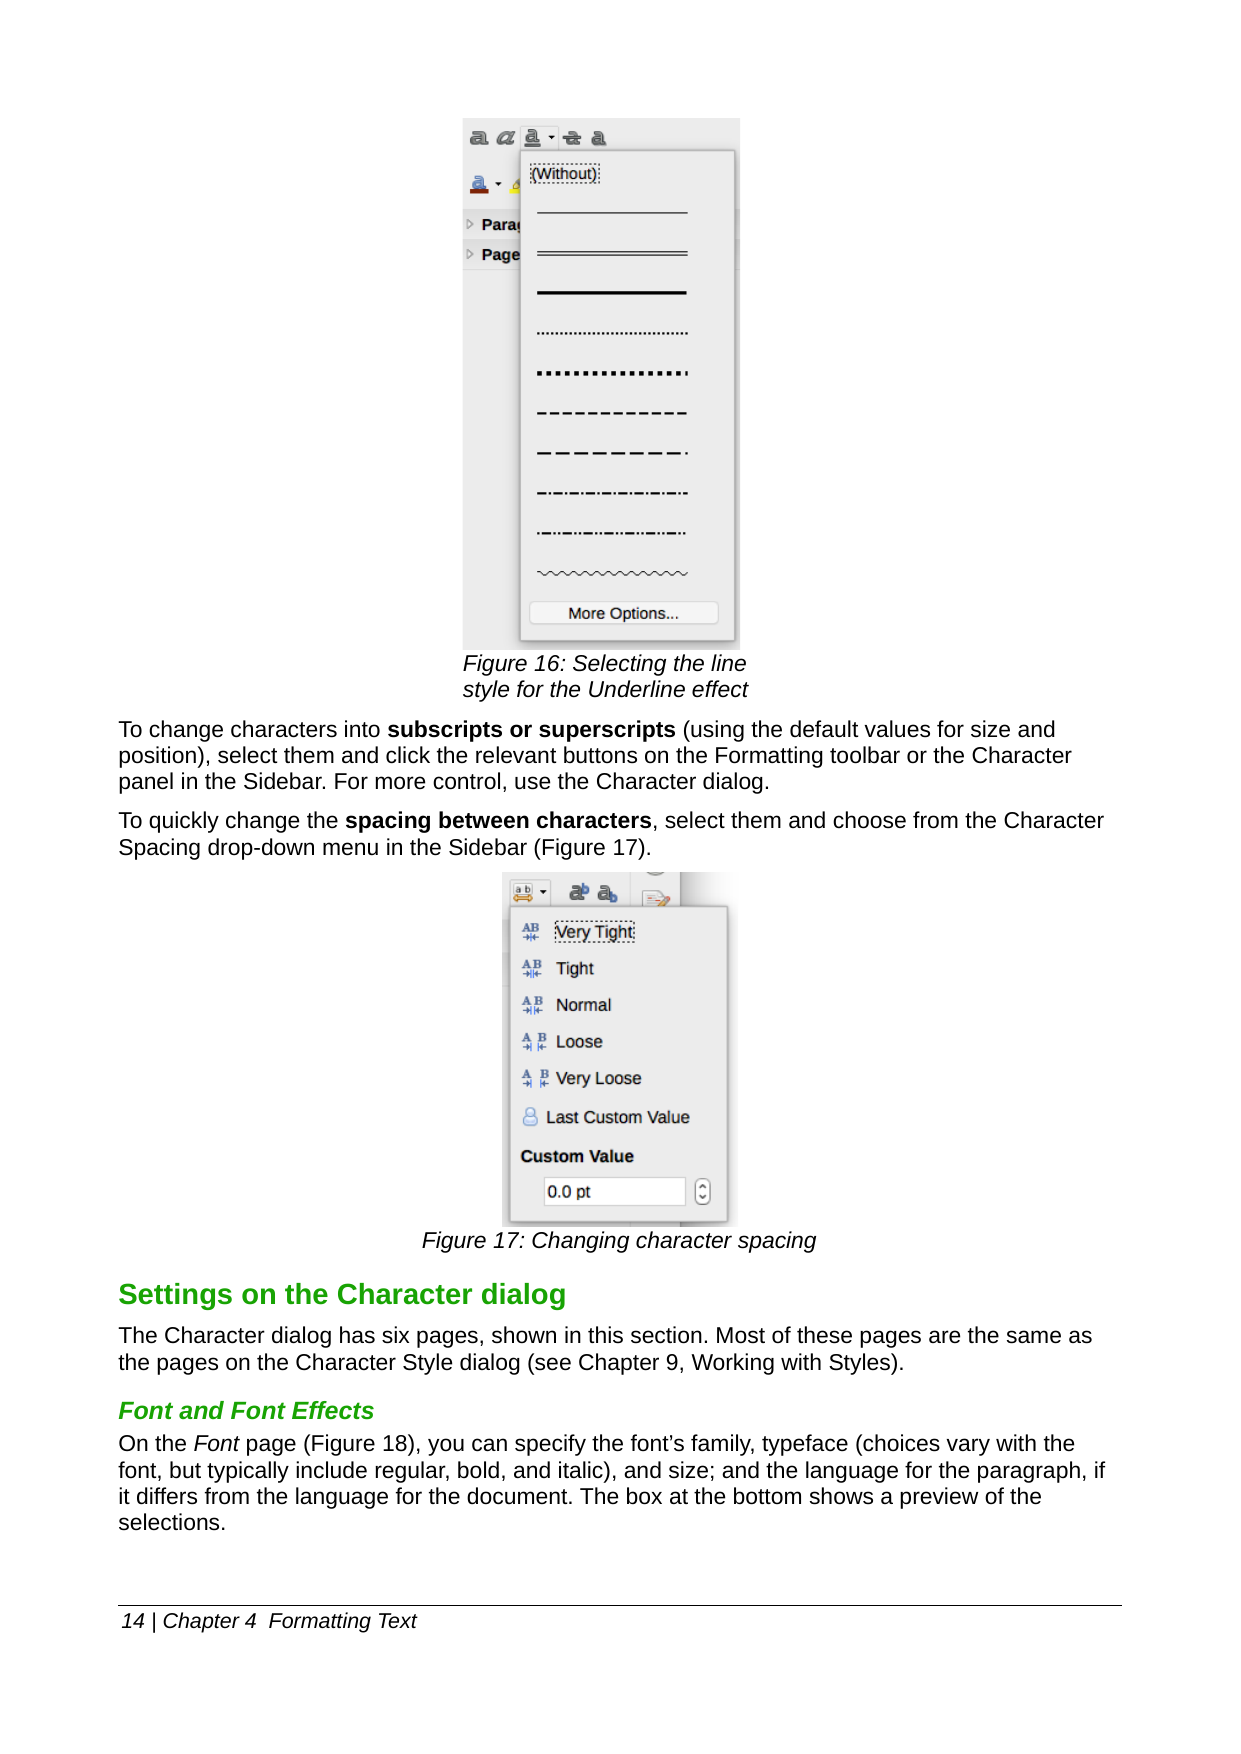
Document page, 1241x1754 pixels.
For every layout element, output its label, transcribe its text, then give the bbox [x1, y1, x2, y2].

text To change characters into subscripts or superscripts (using the default values for size and position), select them and click the relevant buttons on the Formatting toolbar or the Character panel in the Sidebar. For more control, use the Character dialog. [118, 716, 1122, 794]
text To quickly change the spacing between characters, select them and choose from the Character Spacing drop-down menu in the Sidebar (Figure 17). [118, 807, 1122, 860]
text On the Font page (Figure 18), you can specify the font’s family, typeface (choices vary with the font, but typically include regular, bold, and italic), and size; and the language for the paragraph, if it differs from the language for the document. The box at the bottom shows a preview of the selections. [118, 1430, 1122, 1536]
subtitle Font and Font Effects [118, 1396, 1122, 1424]
picture [502, 872, 739, 1227]
subtitle Settings on the Character dialog [118, 1277, 1122, 1311]
picture [462, 118, 741, 650]
text Figure 16: Selecting the line style for the Underline effect [463, 649, 778, 702]
text Figure 17: Changing character spacing [411, 1227, 829, 1253]
text The Character dialog has six pages, shown in this section. Most of these pages are the same as the pages on the Character Style dialog (see Chapter 9, Working with Styles). [118, 1322, 1122, 1375]
